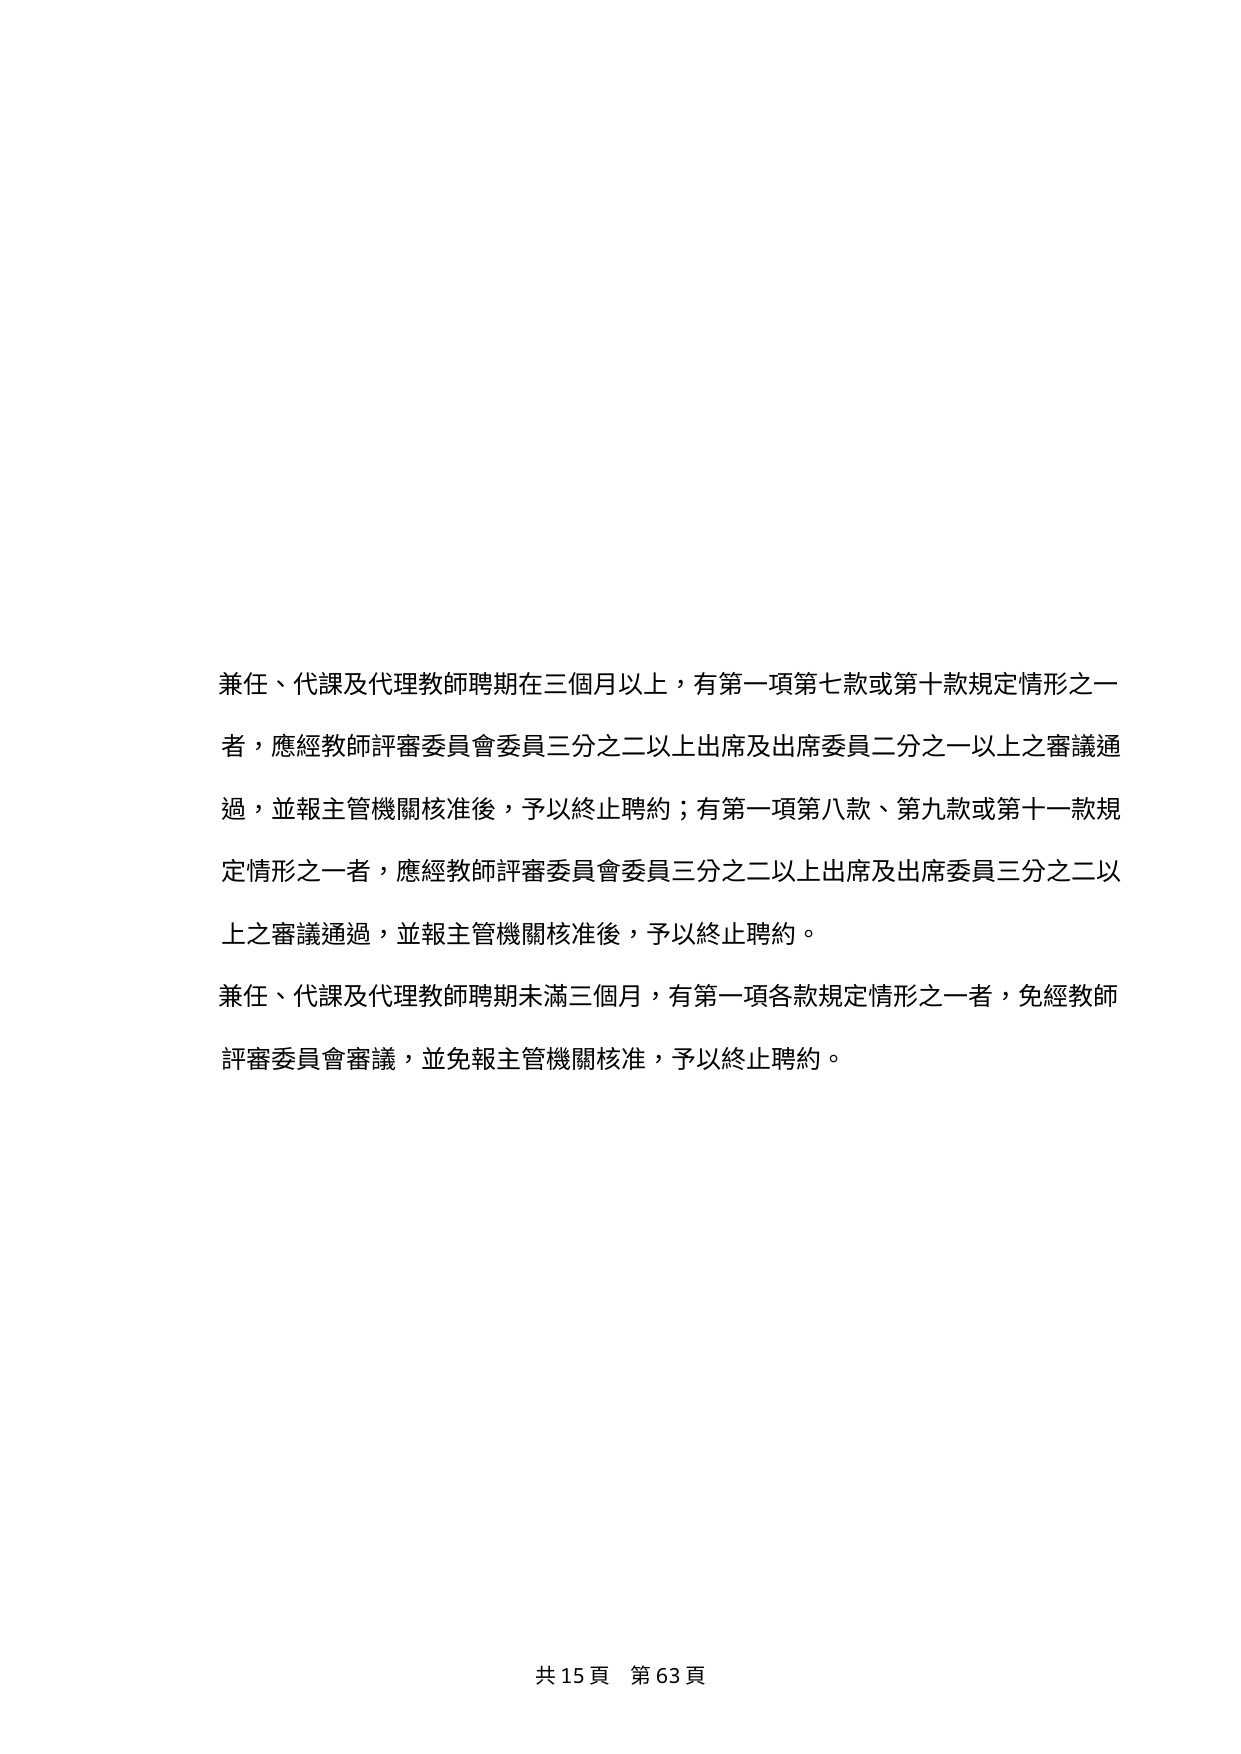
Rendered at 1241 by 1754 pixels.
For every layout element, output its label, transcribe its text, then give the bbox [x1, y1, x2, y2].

text 兼任、代課及代理教師聘期在三個月以上，有第一項第七款或第十款規定情形之一者，應經教師評審委員會委員三分之二以上出席及出席委員二分之一以上之審議通過，並報主管機關核准後，予以終止聘約；有第一項第八款、第九款或第十一款規定情形之一者，應經教師評審委員會委員三分之二以上出席及出席委員三分之二以上之審議通過，並報主管機關核准後，予以終止聘約。 [218, 641, 1122, 953]
text 兼任、代課及代理教師聘期未滿三個月，有第一項各款規定情形之一者，免經教師評審委員會審議，並免報主管機關核准，予以終止聘約。 [218, 953, 1122, 1078]
